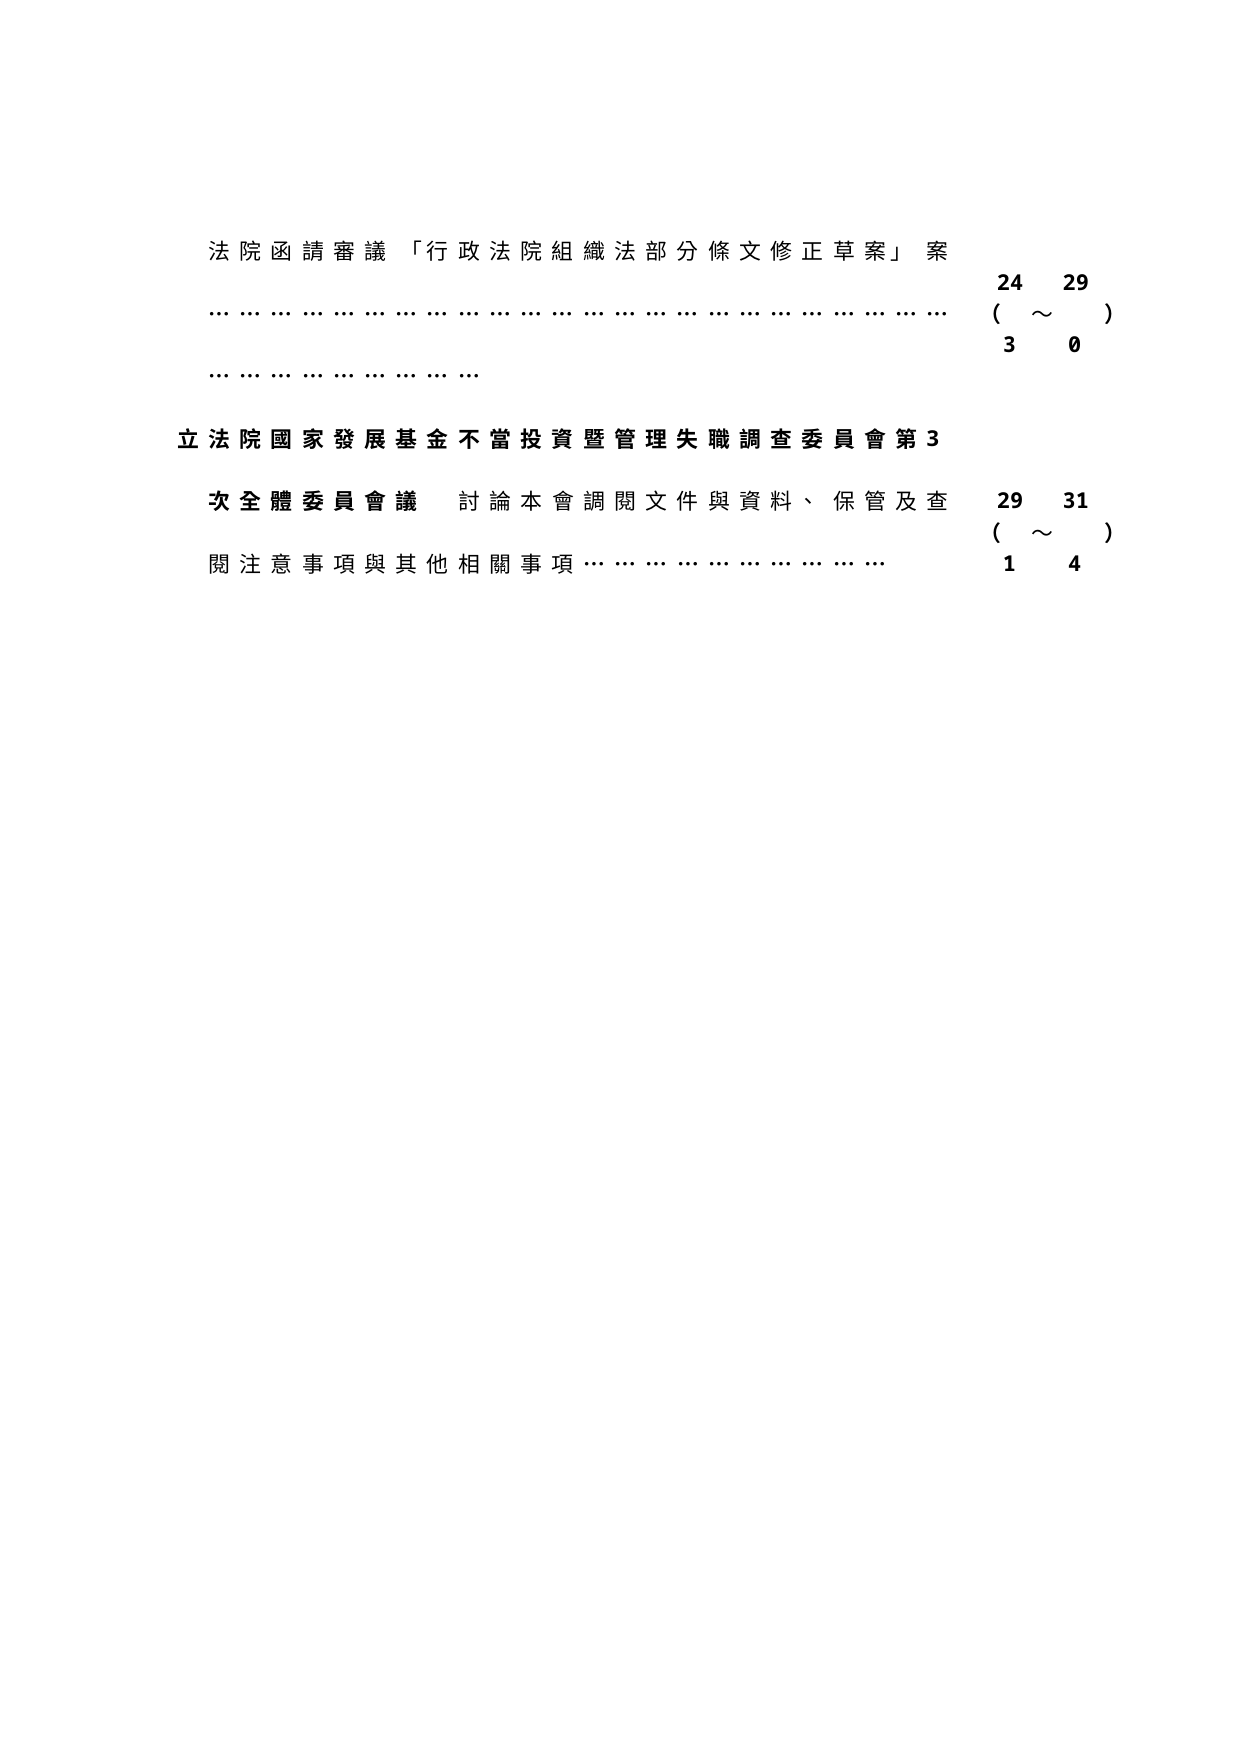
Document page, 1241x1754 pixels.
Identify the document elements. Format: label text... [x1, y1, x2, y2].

table_cell 立法院國家發展基金不當投資暨管理失職調查委員會第3次全體委員會議 討論本會調閱文件與資料、保管及查閱注意事項與其他相關事項………………………… [150, 406, 967, 594]
table_cell ～ [1023, 406, 1053, 594]
table_cell ） [1091, 406, 1108, 594]
table_cell 243 [986, 219, 1023, 406]
table_cell ～ [1023, 219, 1053, 406]
table_cell 法院函請審議「行政法院組織法部分條文修正草案」案……………………………………………………………………………………… [150, 219, 967, 406]
table_cell ） [1091, 219, 1108, 406]
table_cell 314 [1053, 406, 1091, 594]
table_cell 291 [986, 406, 1023, 594]
table_cell （ [967, 406, 986, 594]
table_cell （ [967, 219, 986, 406]
table_cell 290 [1053, 219, 1091, 406]
